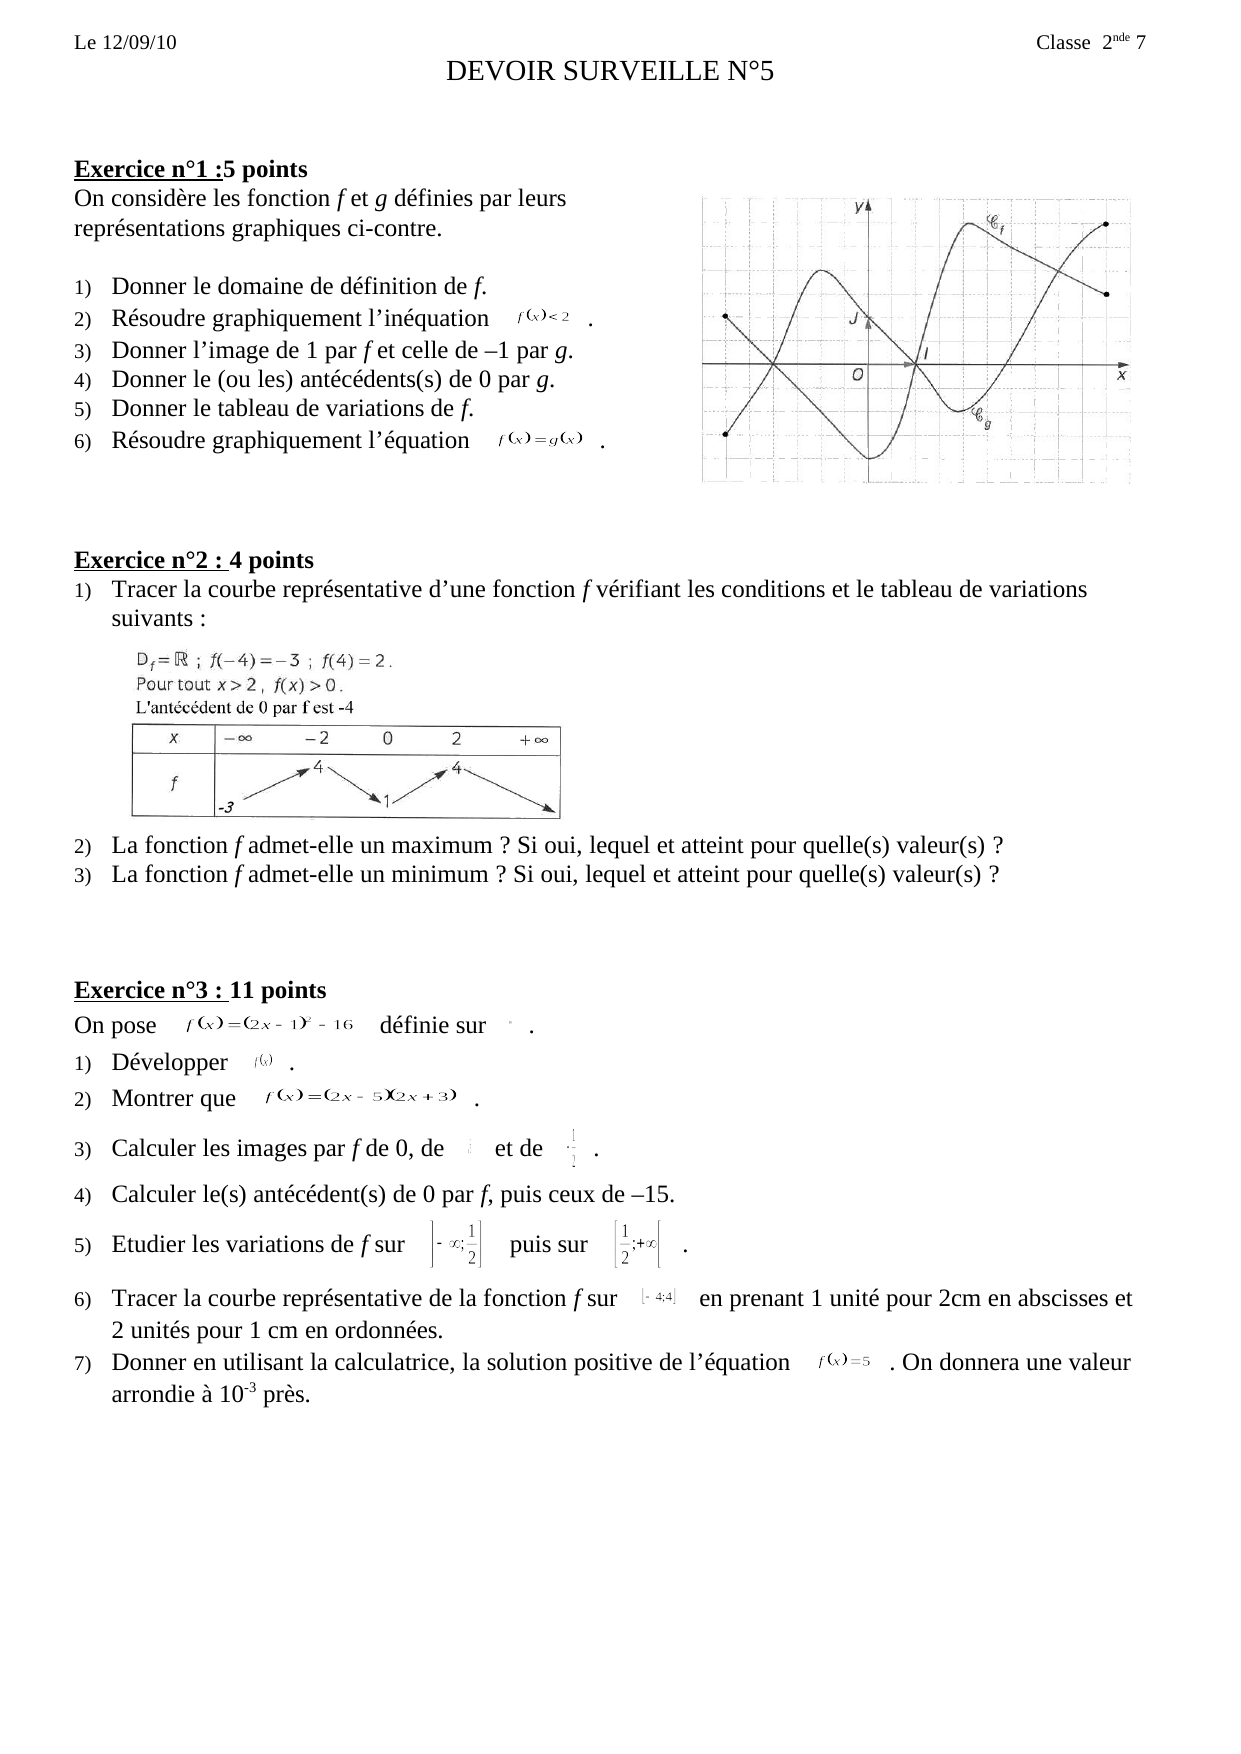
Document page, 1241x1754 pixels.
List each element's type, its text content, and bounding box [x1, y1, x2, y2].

list Tracer la courbe représentative d’une fonction f vérifiant les conditions et le tableau de variations suivants : [74, 574, 1146, 830]
list Donner le (ou les) antécédents(s) de 0 par g. [74, 364, 683, 393]
list Donner en utilisant la calculatrice, la solution positive de l’équation . On donnera une valeur arrondie à 10-3 près. [74, 1344, 1146, 1408]
text Exercice n°1 :5 points [74, 154, 1146, 183]
title DEVOIR SURVEILLE N°5 [74, 54, 1146, 87]
list Donner l’image de 1 par f et celle de –1 par g. [74, 335, 683, 364]
list Résoudre graphiquement l’équation . [74, 422, 683, 458]
list Montrer que . [74, 1079, 1146, 1115]
text On considère les fonction f et g définies par leurs représentations graphiques ci-contre. [74, 183, 1146, 241]
list Calculer le(s) antécédent(s) de 0 par f, puis ceux de –15. [74, 1179, 1146, 1208]
picture [127, 641, 567, 821]
list Tracer la courbe représentative de la fonction f sur en prenant 1 unité pour 2cm en abscisses et 2 unités pour 1 cm en ordonnées. [74, 1279, 1146, 1344]
picture [683, 185, 1145, 523]
text Exercice n°2 : 4 points [74, 545, 1146, 574]
list Résoudre graphiquement l’inéquation . [74, 299, 683, 335]
list La fonction f admet-elle un minimum ? Si oui, lequel et atteint pour quelle(s) valeur(s) ? [74, 859, 1146, 888]
list Etudier les variations de f sur puis sur . [74, 1208, 1146, 1279]
list Donner le domaine de définition de f. [74, 271, 683, 299]
list Donner le tableau de variations de f. [74, 393, 683, 422]
list La fonction f admet-elle un maximum ? Si oui, lequel et atteint pour quelle(s) valeur(s) ? [74, 830, 1146, 859]
text Exercice n°3 : 11 points [74, 975, 1146, 1004]
text On pose définie sur . [74, 1004, 1146, 1044]
list Développer . [74, 1044, 1146, 1079]
list Calculer les images par f de 0, de et de . [74, 1115, 1146, 1179]
